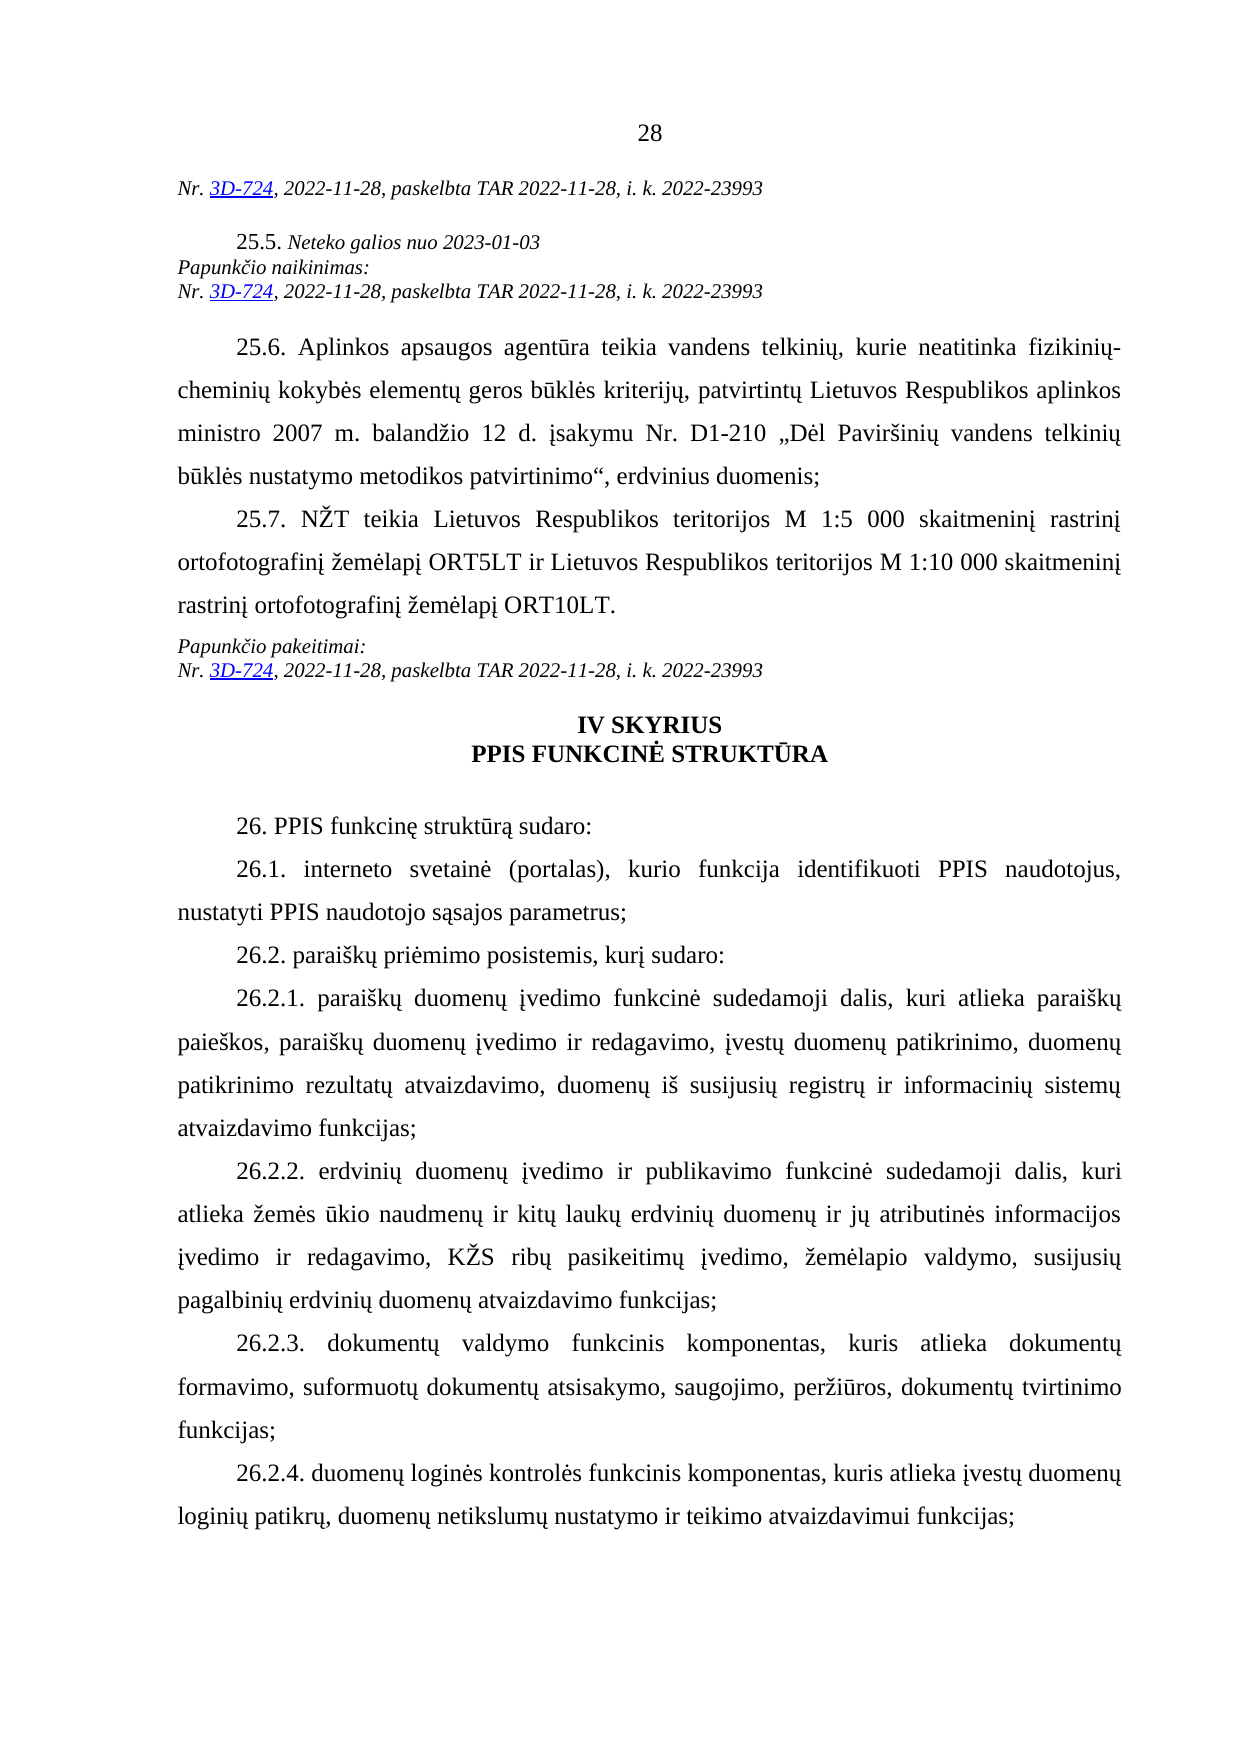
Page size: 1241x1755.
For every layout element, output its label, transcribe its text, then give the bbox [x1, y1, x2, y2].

text IV SKYRIUS [177, 710, 1122, 739]
text Nr. 3D-724, 2022-11-28, paskelbta TAR 2022-11-28, i. k. 2022-23993 [177, 176, 1122, 200]
text 25.5. Neteko galios nuo 2023-01-03 [177, 228, 1122, 255]
text Nr. 3D-724, 2022-11-28, paskelbta TAR 2022-11-28, i. k. 2022-23993 [177, 658, 1122, 682]
text 26.2.2. erdvinių duomenų įvedimo ir publikavimo funkcinė sudedamoji dalis, kuri atlieka žemės ūkio naudmenų ir kitų laukų erdvinių duomenų ir jų atributinės informacijos įvedimo ir redagavimo, KŽS ribų pasikeitimų įvedimo, žemėlapio valdymo, susijusių pagalbinių erdvinių duomenų atvaizdavimo funkcijas; [177, 1156, 1122, 1314]
text 26.2.4. duomenų loginės kontrolės funkcinis komponentas, kuris atlieka įvestų duomenų loginių patikrų, duomenų netikslumų nustatymo ir teikimo atvaizdavimui funkcijas; [177, 1458, 1122, 1530]
text 26.2.3. dokumentų valdymo funkcinis komponentas, kuris atlieka dokumentų formavimo, suformuotų dokumentų atsisakymo, saugojimo, peržiūros, dokumentų tvirtinimo funkcijas; [177, 1328, 1122, 1443]
text Papunkčio naikinimas: [177, 255, 1122, 279]
text Papunkčio pakeitimai: [177, 633, 1122, 658]
text 26.2. paraiškų priėmimo posistemis, kurį sudaro: [177, 940, 1122, 969]
text 25.6. Aplinkos apsaugos agentūra teikia vandens telkinių, kurie neatitinka fizikinių-cheminių kokybės elementų geros būklės kriterijų, patvirtintų Lietuvos Respublikos aplinkos ministro 2007 m. balandžio 12 d. įsakymu Nr. D1-210 „Dėl Paviršinių vandens telkinių būklės nustatymo metodikos patvirtinimo“, erdvinius duomenis; [177, 332, 1122, 490]
text Nr. 3D-724, 2022-11-28, paskelbta TAR 2022-11-28, i. k. 2022-23993 [177, 279, 1122, 303]
text 26. PPIS funkcinę struktūrą sudaro: [177, 811, 1122, 840]
text 26.1. interneto svetainė (portalas), kurio funkcija identifikuoti PPIS naudotojus, nustatyti PPIS naudotojo sąsajos parametrus; [177, 854, 1122, 926]
text 25.7. NŽT teikia Lietuvos Respublikos teritorijos M 1:5 000 skaitmeninį rastrinį ortofotografinį žemėlapį ORT5LT ir Lietuvos Respublikos teritorijos M 1:10 000 skaitmeninį rastrinį ortofotografinį žemėlapį ORT10LT. [177, 504, 1122, 619]
text 26.2.1. paraiškų duomenų įvedimo funkcinė sudedamoji dalis, kuri atlieka paraiškų paieškos, paraiškų duomenų įvedimo ir redagavimo, įvestų duomenų patikrinimo, duomenų patikrinimo rezultatų atvaizdavimo, duomenų iš susijusių registrų ir informacinių sistemų atvaizdavimo funkcijas; [177, 983, 1122, 1142]
text PPIS FUNKCINĖ STRUKTŪRA [177, 739, 1122, 768]
